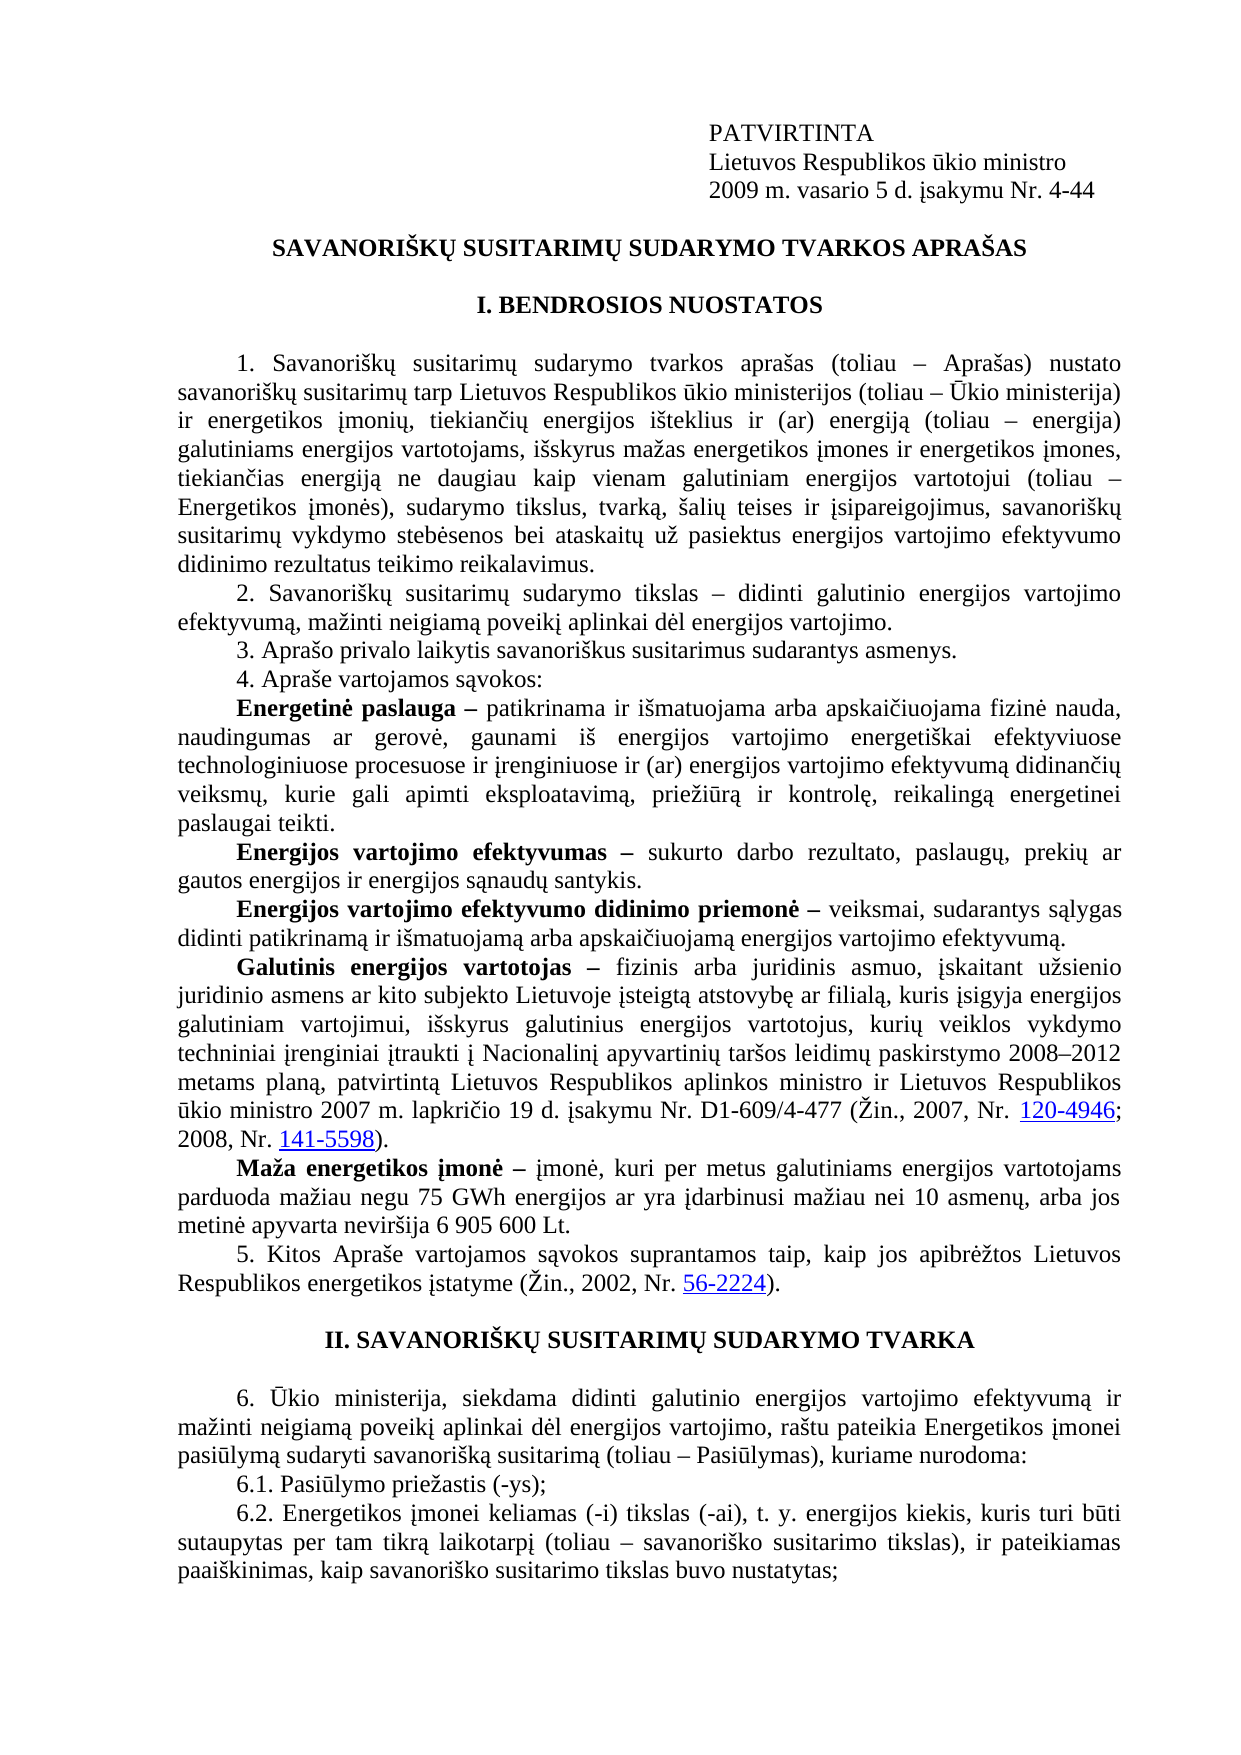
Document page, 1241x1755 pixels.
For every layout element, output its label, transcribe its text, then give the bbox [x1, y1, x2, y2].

text SAVANORIŠKŲ SUSITARIMŲ SUDARYMO TVARKOS APRAŠAS [177, 233, 1122, 262]
text 2009 m. vasario 5 d. įsakymu Nr. 4-44 [177, 176, 1122, 204]
text 6.1. Pasiūlymo priežastis (-ys); [177, 1469, 1122, 1498]
text Galutinis energijos vartotojas – fizinis arba juridinis asmuo, įskaitant užsienio juridinio asmens ar kito subjekto Lietuvoje įsteigtą atstovybę ar filialą, kuris įsigyja energijos galutiniam vartojimui, išskyrus galutinius energijos vartotojus, kurių veiklos vykdymo techniniai įrenginiai įtraukti į Nacionalinį apyvartinių taršos leidimų paskirstymo 2008–2012 metams planą, patvirtintą Lietuvos Respublikos aplinkos ministro ir Lietuvos Respublikos ūkio ministro 2007 m. lapkričio 19 d. įsakymu Nr. D1-609/4-477 (Žin., 2007, Nr. 120-4946; 2008, Nr. 141-5598). [177, 952, 1122, 1153]
text Energetinė paslauga – patikrinama ir išmatuojama arba apskaičiuojama fizinė nauda, naudingumas ar gerovė, gaunami iš energijos vartojimo energetiškai efektyviuose technologiniuose procesuose ir įrenginiuose ir (ar) energijos vartojimo efektyvumą didinančių veiksmų, kurie gali apimti eksploatavimą, priežiūrą ir kontrolę, reikalingą energetinei paslaugai teikti. [177, 693, 1122, 837]
text Energijos vartojimo efektyvumas – sukurto darbo rezultato, paslaugų, prekių ar gautos energijos ir energijos sąnaudų santykis. [177, 837, 1122, 894]
text 4. Apraše vartojamos sąvokos: [177, 664, 1122, 693]
text Lietuvos Respublikos ūkio ministro [177, 147, 1122, 176]
text 1. Savanoriškų susitarimų sudarymo tvarkos aprašas (toliau – Aprašas) nustato savanoriškų susitarimų tarp Lietuvos Respublikos ūkio ministerijos (toliau – Ūkio ministerija) ir energetikos įmonių, tiekiančių energijos išteklius ir (ar) energiją (toliau – energija) galutiniams energijos vartotojams, išskyrus mažas energetikos įmones ir energetikos įmones, tiekiančias energiją ne daugiau kaip vienam galutiniam energijos vartotojui (toliau – Energetikos įmonės), sudarymo tikslus, tvarką, šalių teises ir įsipareigojimus, savanoriškų susitarimų vykdymo stebėsenos bei ataskaitų už pasiektus energijos vartojimo efektyvumo didinimo rezultatus teikimo reikalavimus. [177, 348, 1122, 578]
text Energijos vartojimo efektyvumo didinimo priemonė – veiksmai, sudarantys sąlygas didinti patikrinamą ir išmatuojamą arba apskaičiuojamą energijos vartojimo efektyvumą. [177, 894, 1122, 952]
text II. SAVANORIŠKŲ SUSITARIMŲ SUDARYMO TVARKA [177, 1326, 1122, 1354]
text 6.2. Energetikos įmonei keliamas (-i) tikslas (-ai), t. y. energijos kiekis, kuris turi būti sutaupytas per tam tikrą laikotarpį (toliau – savanoriško susitarimo tikslas), ir pateikiamas paaiškinimas, kaip savanoriško susitarimo tikslas buvo nustatytas; [177, 1498, 1122, 1584]
text 3. Aprašo privalo laikytis savanoriškus susitarimus sudarantys asmenys. [177, 636, 1122, 664]
text PATVIRTINTA [177, 118, 1122, 147]
text I. BENDROSIOS NUOSTATOS [177, 291, 1122, 319]
text 2. Savanoriškų susitarimų sudarymo tikslas – didinti galutinio energijos vartojimo efektyvumą, mažinti neigiamą poveikį aplinkai dėl energijos vartojimo. [177, 578, 1122, 636]
text Maža energetikos įmonė – įmonė, kuri per metus galutiniams energijos vartotojams parduoda mažiau negu 75 GWh energijos ar yra įdarbinusi mažiau nei 10 asmenų, arba jos metinė apyvarta neviršija 6 905 600 Lt. [177, 1153, 1122, 1239]
text 5. Kitos Apraše vartojamos sąvokos suprantamos taip, kaip jos apibrėžtos Lietuvos Respublikos energetikos įstatyme (Žin., 2002, Nr. 56-2224). [177, 1239, 1122, 1297]
text 6. Ūkio ministerija, siekdama didinti galutinio energijos vartojimo efektyvumą ir mažinti neigiamą poveikį aplinkai dėl energijos vartojimo, raštu pateikia Energetikos įmonei pasiūlymą sudaryti savanorišką susitarimą (toliau – Pasiūlymas), kuriame nurodoma: [177, 1383, 1122, 1469]
